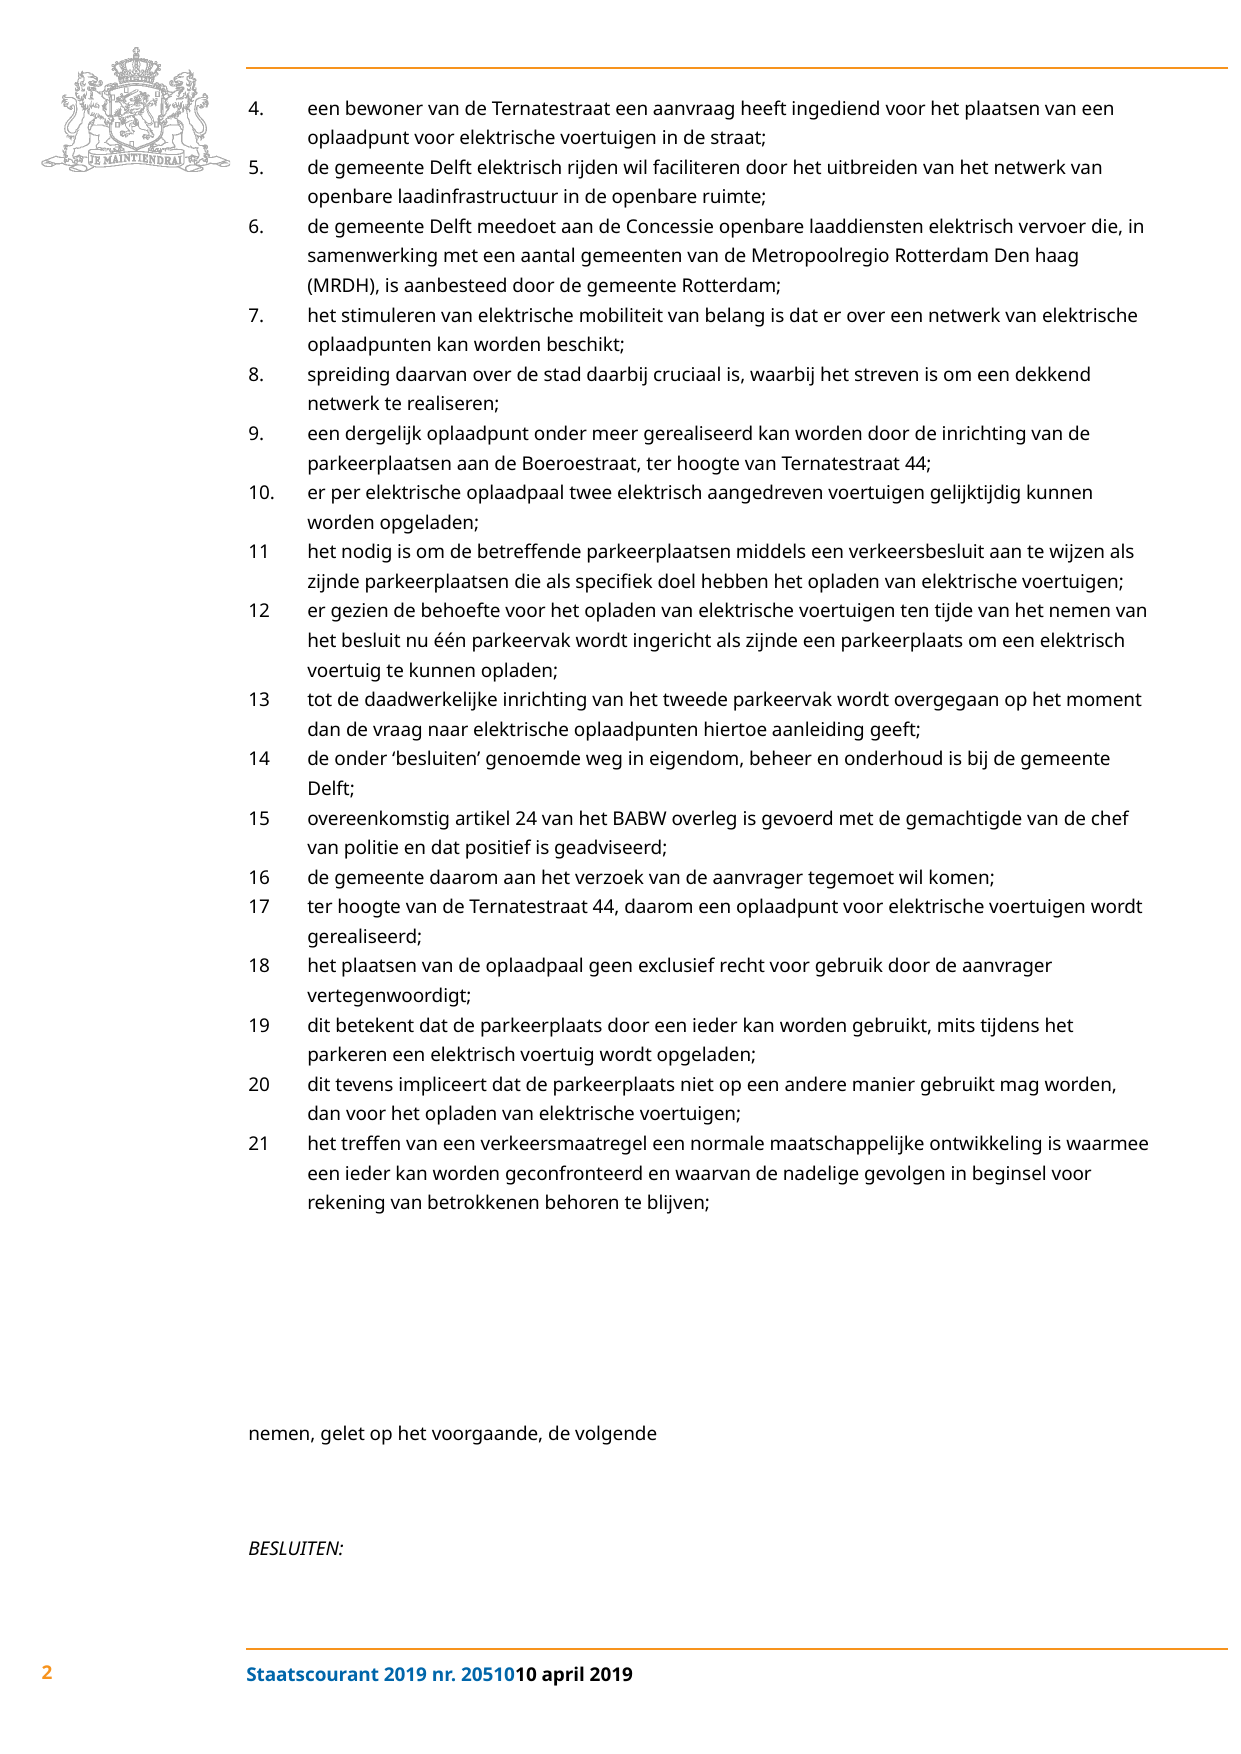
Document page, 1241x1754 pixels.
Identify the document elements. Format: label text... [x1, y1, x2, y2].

list dit tevens impliceert dat de parkeerplaats niet op een andere manier gebruikt mag worden, dan voor het opladen van elektrische voertuigen; [248, 1071, 1152, 1126]
text BESLUITEN: [248, 1535, 1152, 1561]
list de onder ‘besluiten’ genoemde weg in eigendom, beheer en onderhoud is bij de gemeente Delft; [248, 746, 1152, 801]
list het plaatsen van de oplaadpaal geen exclusief recht voor gebruik door de aanvrager vertegenwoordigt; [248, 953, 1152, 1008]
list het nodig is om de betreffende parkeerplaatsen middels een verkeersbesluit aan te wijzen als zijnde parkeerplaatsen die als specifiek doel hebben het opladen van elektrische voertuigen; [248, 538, 1152, 594]
list spreiding daarvan over de stad daarbij cruciaal is, waarbij het streven is om een dekkend netwerk te realiseren; [248, 361, 1152, 416]
list tot de daadwerkelijke inrichting van het tweede parkeervak wordt overgegaan op het moment dan de vraag naar elektrische oplaadpunten hiertoe aanleiding geeft; [248, 686, 1152, 742]
list er per elektrische oplaadpaal twee elektrisch aangedreven voertuigen gelijktijdig kunnen worden opgeladen; [248, 479, 1152, 535]
list dit betekent dat de parkeerplaats door een ieder kan worden gebruikt, mits tijdens het parkeren een elektrisch voertuig wordt opgeladen; [248, 1012, 1152, 1067]
list een dergelijk oplaadpunt onder meer gerealiseerd kan worden door de inrichting van de parkeerplaatsen aan de Boeroestraat, ter hoogte van Ternatestraat 44; [248, 420, 1152, 476]
list het treffen van een verkeersmaatregel een normale maatschappelijke ontwikkeling is waarmee een ieder kan worden geconfronteerd en waarvan de nadelige gevolgen in beginsel voor rekening van betrokkenen behoren te blijven; [248, 1130, 1152, 1215]
list een bewoner van de Ternatestraat een aanvraag heeft ingediend voor het plaatsen van een oplaadpunt voor elektrische voertuigen in de straat; [248, 95, 1152, 150]
text nemen, gelet op het voorgaande, de volgende [248, 1421, 1152, 1446]
list overeenkomstig artikel 24 van het BABW overleg is gevoerd met de gemachtigde van de chef van politie en dat positief is geadviseerd; [248, 805, 1152, 860]
list er gezien de behoefte voor het opladen van elektrische voertuigen ten tijde van het nemen van het besluit nu één parkeervak wordt ingericht als zijnde een parkeerplaats om een elektrisch voertuig te kunnen opladen; [248, 598, 1152, 683]
list ter hoogte van de Ternatestraat 44, daarom een oplaadpunt voor elektrische voertuigen wordt gerealiseerd; [248, 893, 1152, 949]
list de gemeente Delft elektrisch rijden wil faciliteren door het uitbreiden van het netwerk van openbare laadinfrastructuur in de openbare ruimte; [248, 154, 1152, 209]
list de gemeente daarom aan het verzoek van de aanvrager tegemoet wil komen; [248, 864, 1152, 890]
list het stimuleren van elektrische mobiliteit van belang is dat er over een netwerk van elektrische oplaadpunten kan worden beschikt; [248, 302, 1152, 357]
list de gemeente Delft meedoet aan de Concessie openbare laaddiensten elektrisch vervoer die, in samenwerking met een aantal gemeenten van de Metropoolregio Rotterdam Den haag (MRDH), is aanbesteed door de gemeente Rotterdam; [248, 213, 1152, 298]
picture [41, 47, 231, 172]
